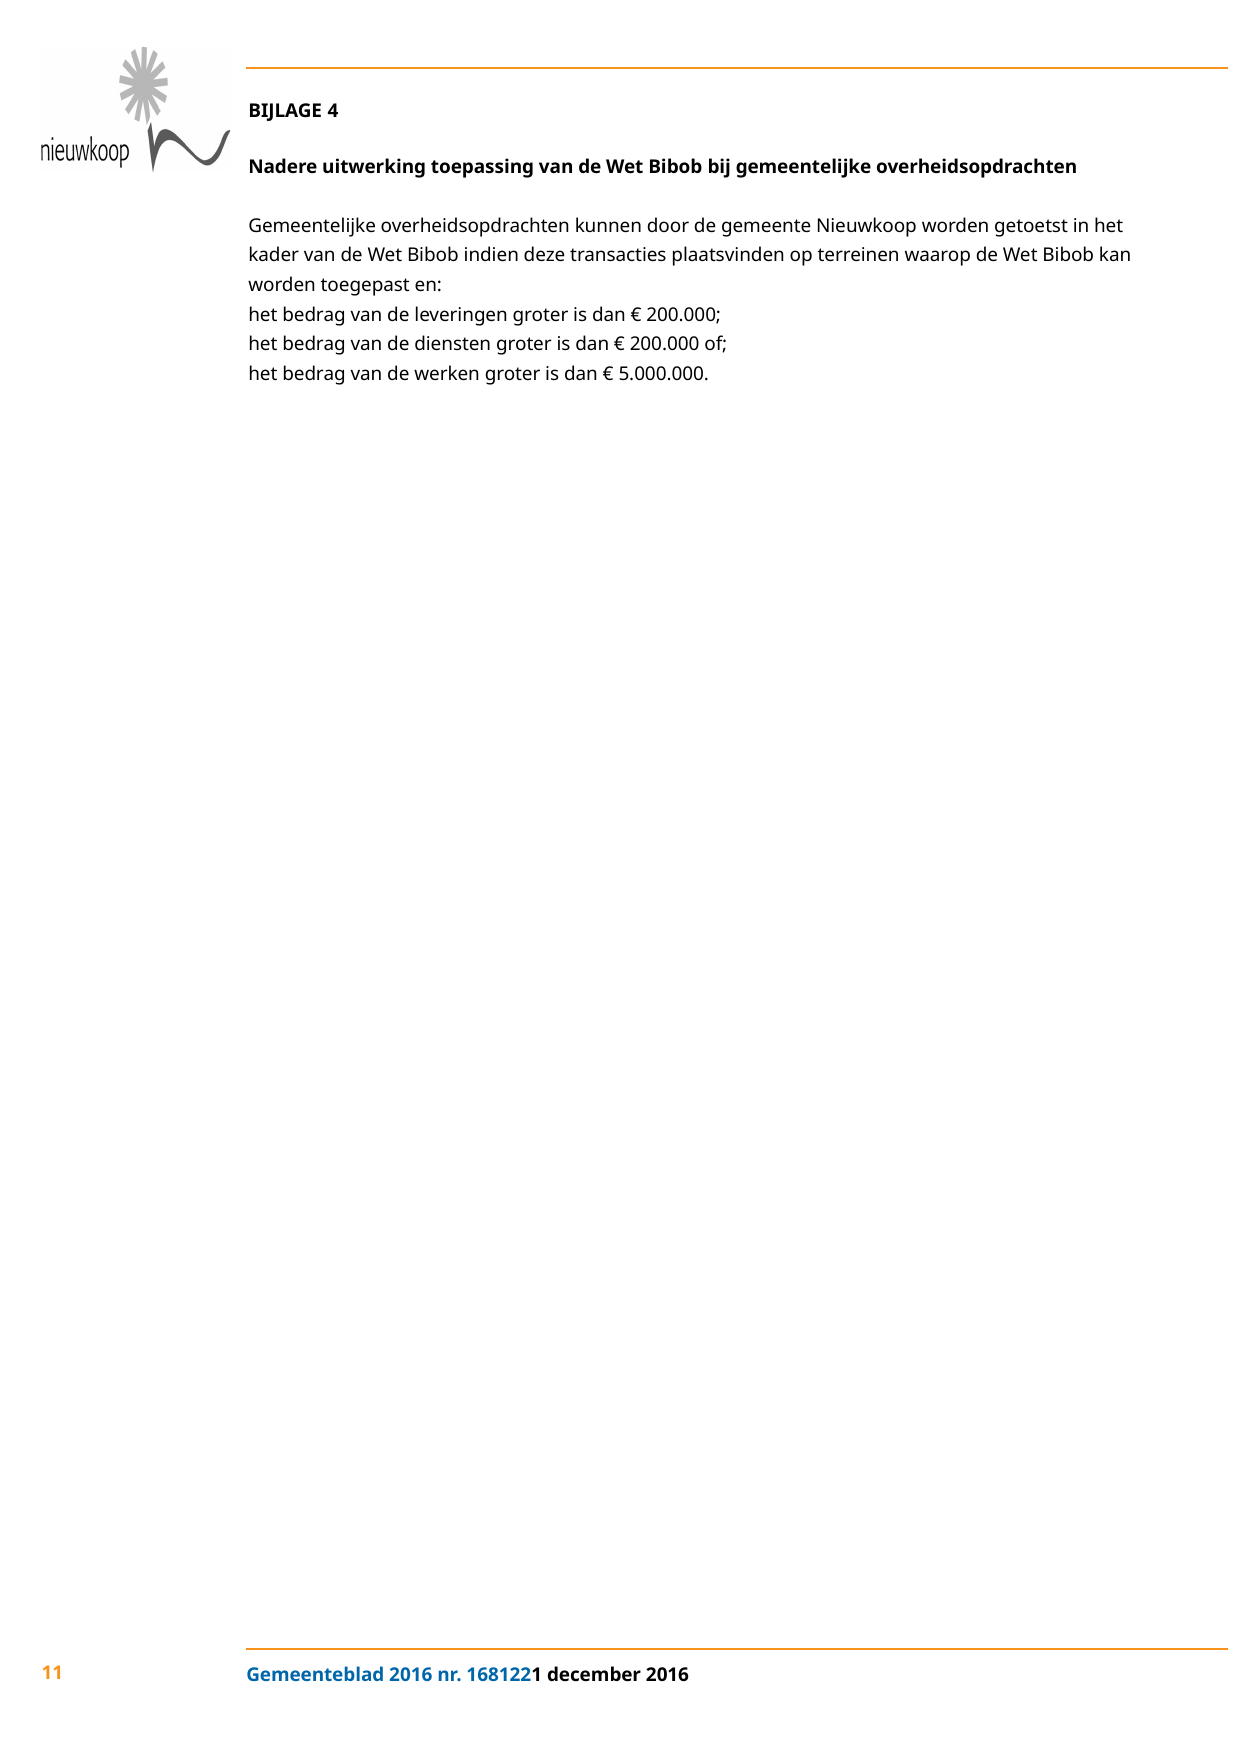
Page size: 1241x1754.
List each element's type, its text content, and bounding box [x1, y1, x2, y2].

text Nadere uitwerking toepassing van de Wet Bibob bij gemeentelijke overheidsopdrachten [248, 153, 1152, 179]
text BIJLAGE 4 [248, 95, 1152, 123]
text Gemeentelijke overheidsopdrachten kunnen door de gemeente Nieuwkoop worden getoetst in het kader van de Wet Bibob indien deze transacties plaatsvinden op terreinen waarop de Wet Bibob kan worden toegepast en: [248, 212, 1152, 297]
picture [41, 47, 231, 172]
text het bedrag van de leveringen groter is dan € 200.000; [248, 301, 1152, 327]
text het bedrag van de werken groter is dan € 5.000.000. [248, 360, 1152, 386]
text het bedrag van de diensten groter is dan € 200.000 of; [248, 330, 1152, 356]
